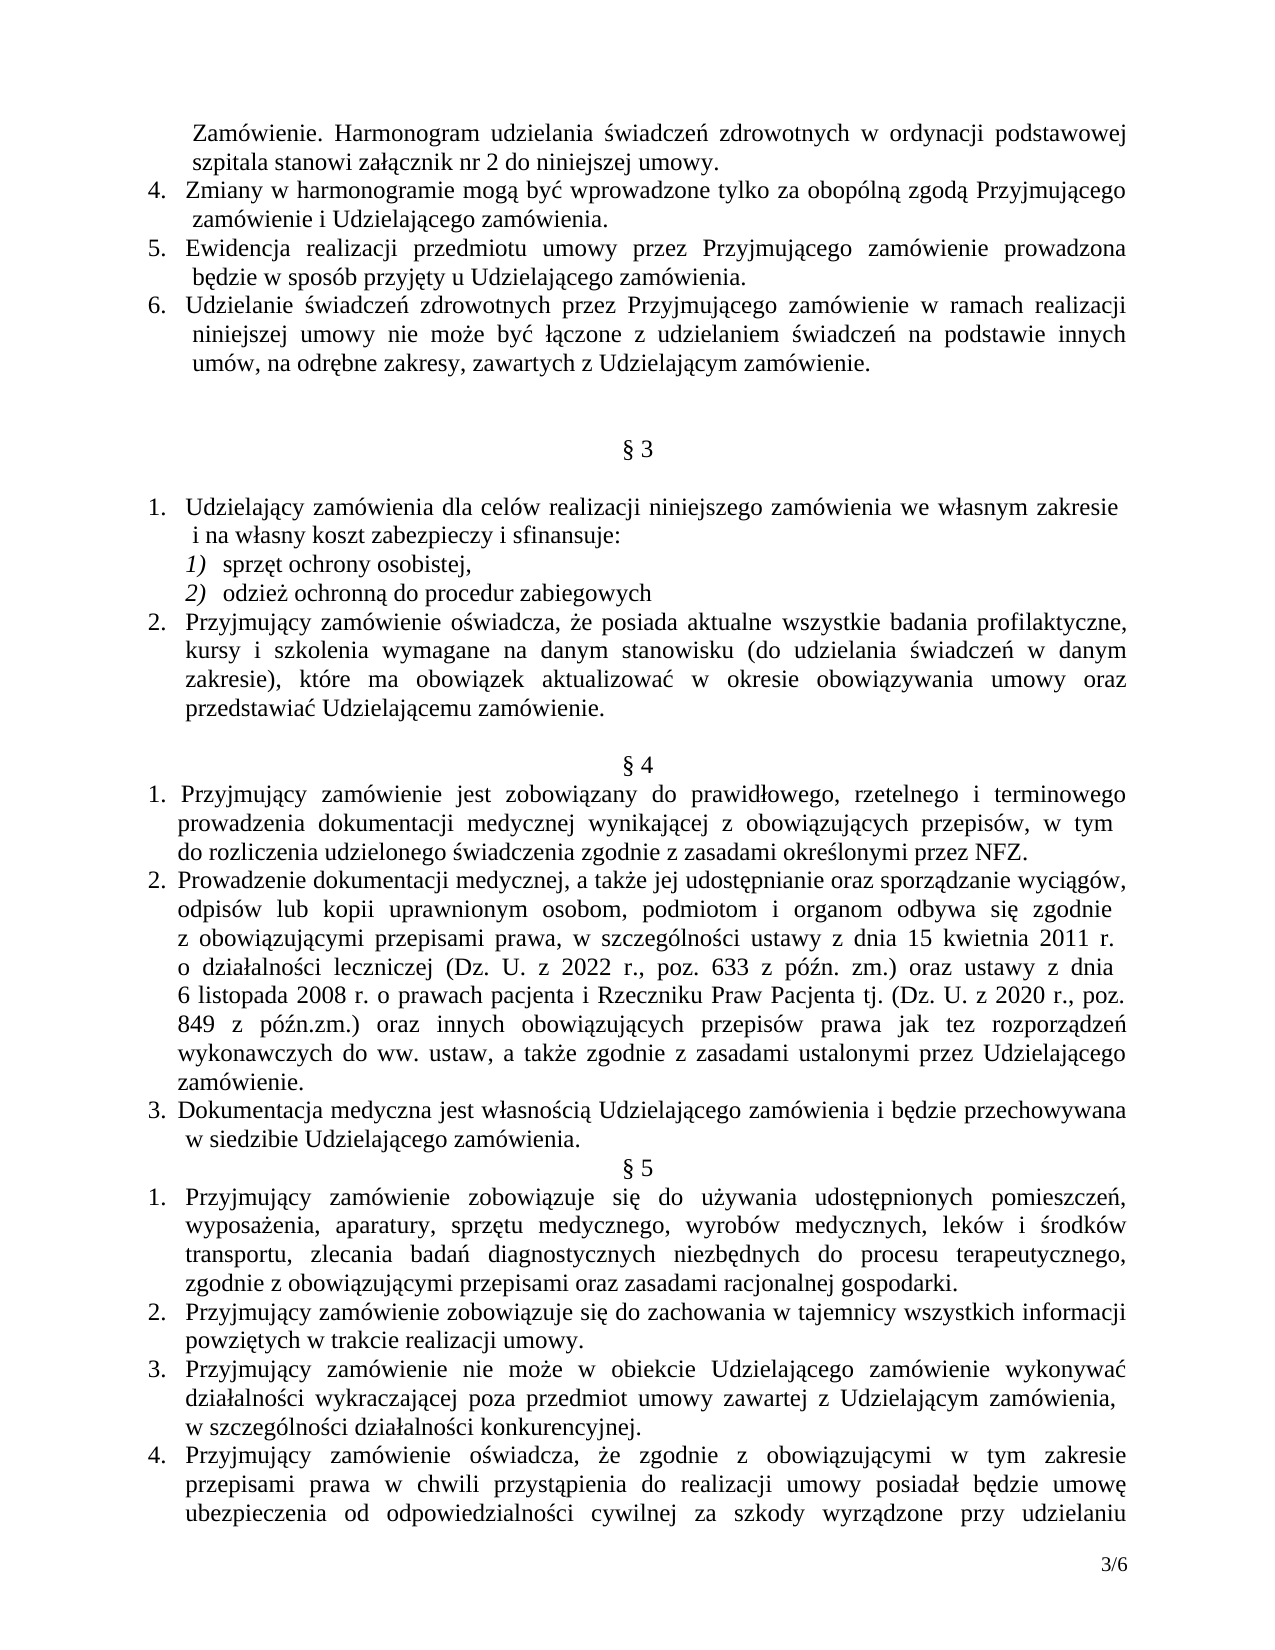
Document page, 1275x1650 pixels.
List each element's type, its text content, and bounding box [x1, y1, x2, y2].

list Przyjmujący zamówienie oświadcza, że posiada aktualne wszystkie badania profilaktyczne, kursy i szkolenia wymagane na danym stanowisku (do udzielania świadczeń w danym zakresie), które ma obowiązek aktualizować w okresie obowiązywania umowy oraz przedstawiać Udzielającemu zamówienie. [148, 607, 1127, 722]
list Przyjmujący zamówienie nie może w obiekcie Udzielającego zamówienie wykonywać działalności wykraczającej poza przedmiot umowy zawartej z Udzielającym zamówienia, w szczególności działalności konkurencyjnej. [148, 1354, 1127, 1441]
list Udzielanie świadczeń zdrowotnych przez Przyjmującego zamówienie w ramach realizacji niniejszej umowy nie może być łączone z udzielaniem świadczeń na podstawie innych umów, na odrębne zakresy, zawartych z Udzielającym zamówienie. [148, 291, 1127, 377]
text § 3 [148, 434, 1127, 463]
list odzież ochronną do procedur zabiegowych [185, 578, 1127, 607]
list Udzielający zamówienia dla celów realizacji niniejszego zamówienia we własnym zakresie i na własny koszt zabezpieczy i sfinansuje: [148, 492, 1127, 549]
text § 4 [148, 751, 1127, 779]
list Zmiany w harmonogramie mogą być wprowadzone tylko za obopólną zgodą Przyjmującego zamówienie i Udzielającego zamówienia. [148, 176, 1127, 233]
list Przyjmujący zamówienie oświadcza, że zgodnie z obowiązującymi w tym zakresie przepisami prawa w chwili przystąpienia do realizacji umowy posiadał będzie umowę ubezpieczenia od odpowiedzialności cywilnej za szkody wyrządzone przy udzielaniu [148, 1441, 1127, 1527]
list Zamówienie. Harmonogram udzielania świadczeń zdrowotnych w ordynacji podstawowej szpitala stanowi załącznik nr 2 do niniejszej umowy. [148, 118, 1127, 176]
list Ewidencja realizacji przedmiotu umowy przez Przyjmującego zamówienie prowadzona będzie w sposób przyjęty u Udzielającego zamówienia. [148, 233, 1127, 291]
text 1. Przyjmujący zamówienie jest zobowiązany do prawidłowego, rzetelnego i terminowego prowadzenia dokumentacji medycznej wynikającej z obowiązujących przepisów, w tym do rozliczenia udzielonego świadczenia zgodnie z zasadami określonymi przez NFZ. [148, 779, 1127, 866]
text § 5 [148, 1153, 1127, 1182]
list Przyjmujący zamówienie zobowiązuje się do zachowania w tajemnicy wszystkich informacji powziętych w trakcie realizacji umowy. [148, 1297, 1127, 1354]
list Prowadzenie dokumentacji medycznej, a także jej udostępnianie oraz sporządzanie wyciągów, odpisów lub kopii uprawnionym osobom, podmiotom i organom odbywa się zgodnie z obowiązującymi przepisami prawa, w szczególności ustawy z dnia 15 kwietnia 2011 r. o działalności leczniczej (Dz. U. z 2022 r., poz. 633 z późn. zm.) oraz ustawy z dnia 6 listopada 2008 r. o prawach pacjenta i Rzeczniku Praw Pacjenta tj. (Dz. U. z 2020 r., poz. 849 z późn.zm.) oraz innych obowiązujących przepisów prawa jak tez rozporządzeń wykonawczych do ww. ustaw, a także zgodnie z zasadami ustalonymi przez Udzielającego zamówienie. [148, 866, 1127, 1096]
list Dokumentacja medyczna jest własnością Udzielającego zamówienia i będzie przechowywana w siedzibie Udzielającego zamówienia. [148, 1096, 1127, 1153]
list sprzęt ochrony osobistej, [185, 549, 1127, 578]
list Przyjmujący zamówienie zobowiązuje się do używania udostępnionych pomieszczeń, wyposażenia, aparatury, sprzętu medycznego, wyrobów medycznych, leków i środków transportu, zlecania badań diagnostycznych niezbędnych do procesu terapeutycznego, zgodnie z obowiązującymi przepisami oraz zasadami racjonalnej gospodarki. [148, 1182, 1127, 1297]
